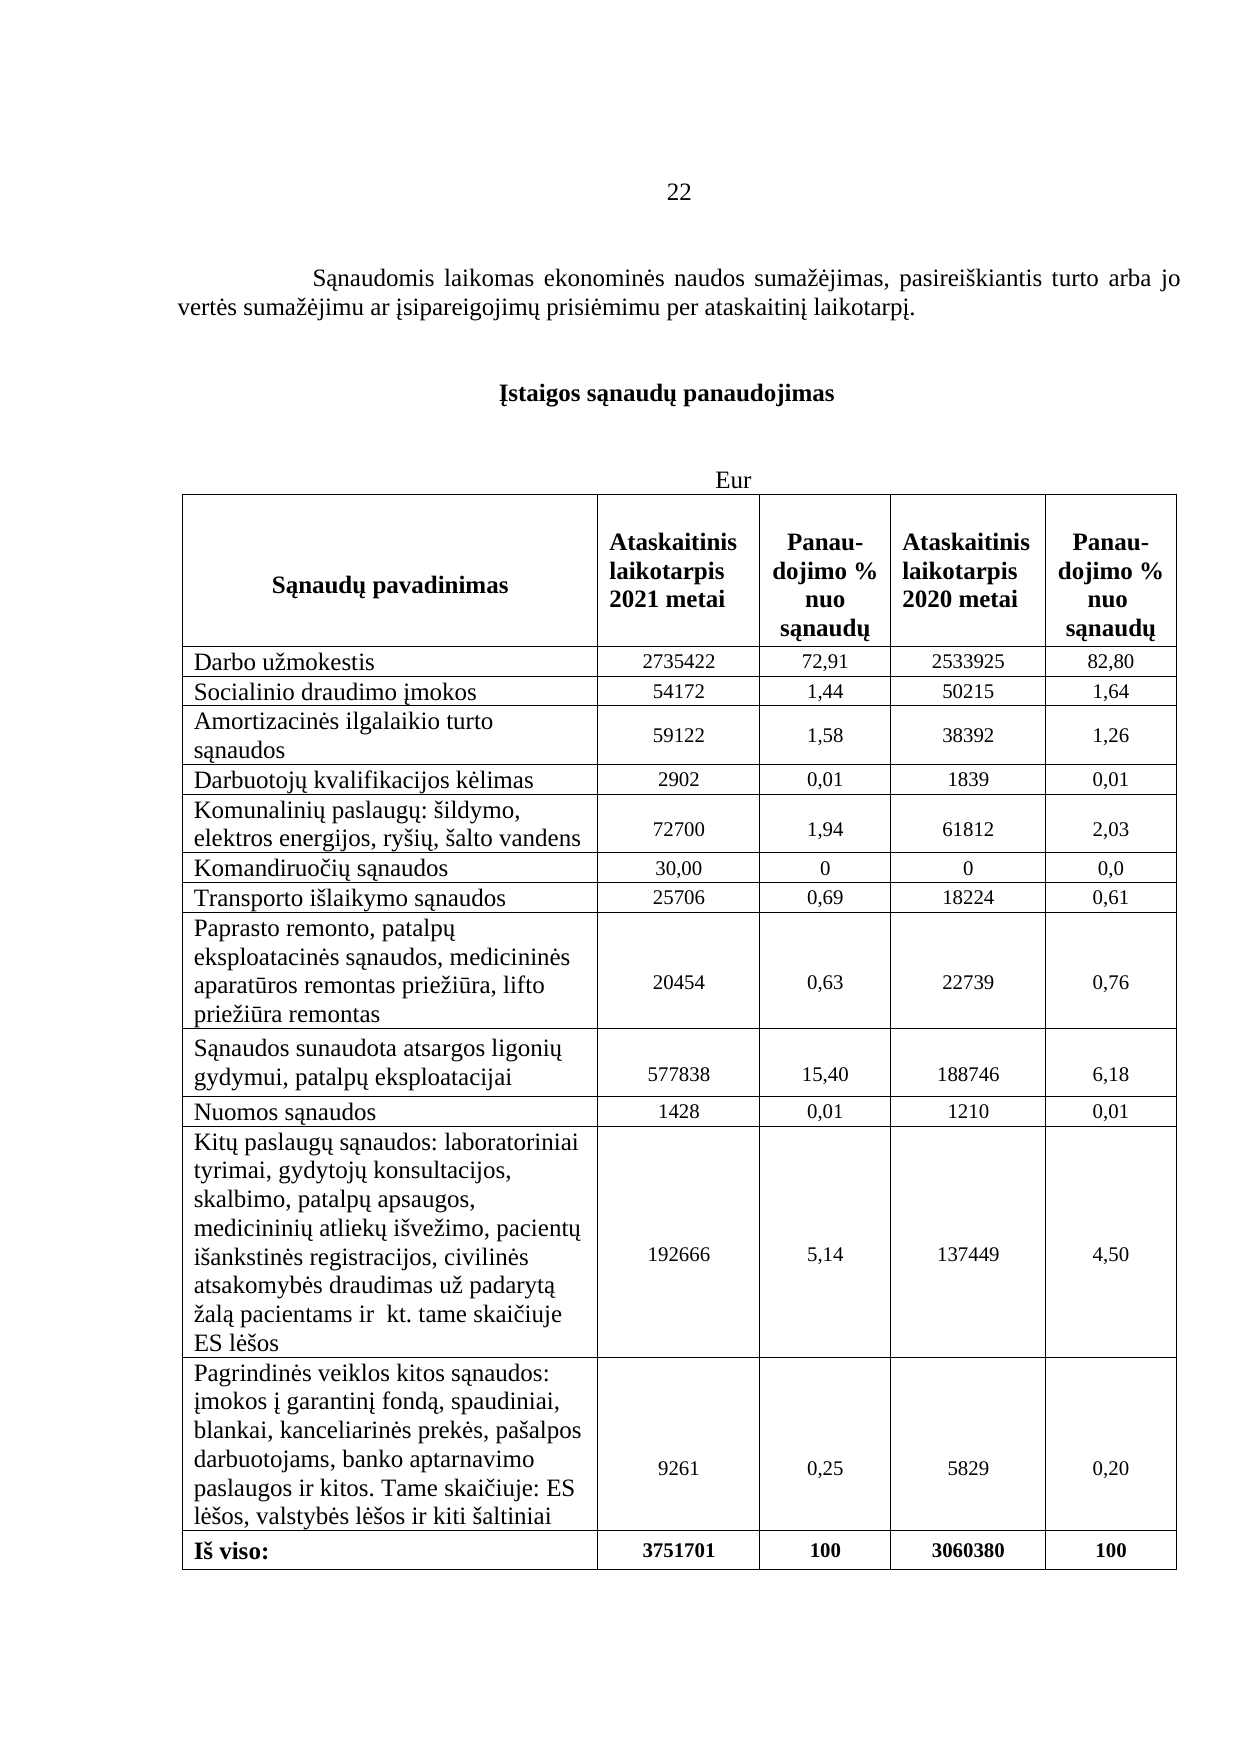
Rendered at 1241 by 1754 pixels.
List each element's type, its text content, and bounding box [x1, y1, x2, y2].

table_cell 577838 [598, 1029, 759, 1096]
table_cell 38392 [891, 706, 1045, 764]
table_cell 100 [1046, 1531, 1176, 1569]
table_cell 54172 [598, 677, 759, 705]
table_header Panau- dojimo % nuo sąnaudų [1046, 495, 1176, 646]
table_cell 25706 [598, 883, 759, 912]
table_cell 6,18 [1046, 1029, 1176, 1096]
table_cell 0,25 [760, 1358, 890, 1530]
table_cell 0,01 [1046, 1097, 1176, 1126]
table_cell 3751701 [598, 1531, 759, 1569]
table_cell 0,01 [760, 1097, 890, 1126]
table_cell 1839 [891, 765, 1045, 794]
table_cell 2533925 [891, 647, 1045, 676]
table_cell 192666 [598, 1127, 759, 1357]
table_cell 5,14 [760, 1127, 890, 1357]
table_cell 100 [760, 1531, 890, 1569]
table_cell 3060380 [891, 1531, 1045, 1569]
table_cell 82,80 [1046, 647, 1176, 676]
table_cell 2,03 [1046, 795, 1176, 852]
table_cell Darbo užmokestis [183, 647, 597, 676]
table_cell 5829 [891, 1358, 1045, 1530]
table_cell Komandiruočių sąnaudos [183, 853, 597, 882]
table_header Sąnaudų pavadinimas [183, 495, 597, 646]
table_header Ataskaitinis laikotarpis 2021 metai [598, 495, 759, 646]
table_header Panau- dojimo % nuo sąnaudų [760, 495, 890, 646]
table_cell 15,40 [760, 1029, 890, 1096]
table_cell 0,69 [760, 883, 890, 912]
table_cell 18224 [891, 883, 1045, 912]
table_cell 188746 [891, 1029, 1045, 1096]
table_cell 1,26 [1046, 706, 1176, 764]
table_cell 20454 [598, 913, 759, 1028]
table_cell 2735422 [598, 647, 759, 676]
table_cell Amortizacinės ilgalaikio turto sąnaudos [183, 706, 597, 764]
text Sąnaudomis laikomas ekonominės naudos sumažėjimas, pasireiškiantis turto arba jo vertės sumažėjimu ar įsipareigojimų prisiėmimu per ataskaitinį laikotarpį. [177, 263, 1181, 321]
table_cell 0,63 [760, 913, 890, 1028]
table_cell Nuomos sąnaudos [183, 1097, 597, 1126]
table_cell 0,20 [1046, 1358, 1176, 1530]
table_cell 0,01 [760, 765, 890, 794]
text Įstaigos sąnaudų panaudojimas [177, 378, 1181, 407]
table_cell 30,00 [598, 853, 759, 882]
table_cell Kitų paslaugų sąnaudos: laboratoriniai tyrimai, gydytojų konsultacijos, skalbimo, patalpų apsaugos, medicininių atliekų išvežimo, pacientų išankstinės registracijos, civilinės atsakomybės draudimas už padarytą žalą pacientams ir kt. tame skaičiuje ES lėšos [183, 1127, 597, 1357]
table_cell Darbuotojų kvalifikacijos kėlimas [183, 765, 597, 794]
table_cell Pagrindinės veiklos kitos sąnaudos: įmokos į garantinį fondą, spaudiniai, blankai, kanceliarinės prekės, pašalpos darbuotojams, banko aptarnavimo paslaugos ir kitos. Tame skaičiuje: ES lėšos, valstybės lėšos ir kiti šaltiniai [183, 1358, 597, 1530]
table_cell 59122 [598, 706, 759, 764]
table_cell 0,01 [1046, 765, 1176, 794]
table_header Ataskaitinis laikotarpis 2020 metai [891, 495, 1045, 646]
table_cell 0,0 [1046, 853, 1176, 882]
table_cell 0,76 [1046, 913, 1176, 1028]
table_cell 137449 [891, 1127, 1045, 1357]
table_cell Sąnaudos sunaudota atsargos ligonių gydymui, patalpų eksploatacijai [183, 1029, 597, 1096]
table_cell 2902 [598, 765, 759, 794]
table_cell 0 [891, 853, 1045, 882]
table_cell 61812 [891, 795, 1045, 852]
table_cell 9261 [598, 1358, 759, 1530]
table_cell Komunalinių paslaugų: šildymo, elektros energijos, ryšių, šalto vandens [183, 795, 597, 852]
table_cell Socialinio draudimo įmokos [183, 677, 597, 705]
table_cell Transporto išlaikymo sąnaudos [183, 883, 597, 912]
table_cell 1428 [598, 1097, 759, 1126]
table_cell 1,64 [1046, 677, 1176, 705]
table_cell 1,44 [760, 677, 890, 705]
table_cell 50215 [891, 677, 1045, 705]
table_cell Iš viso: [183, 1531, 597, 1569]
table_cell 0,61 [1046, 883, 1176, 912]
table_cell Paprasto remonto, patalpų eksploatacinės sąnaudos, medicininės aparatūros remontas priežiūra, lifto priežiūra remontas [183, 913, 597, 1028]
table_cell 1,58 [760, 706, 890, 764]
table_cell 1210 [891, 1097, 1045, 1126]
table_cell 1,94 [760, 795, 890, 852]
text Eur [177, 465, 1181, 493]
table_cell 22739 [891, 913, 1045, 1028]
table_cell 4,50 [1046, 1127, 1176, 1357]
table_cell 0 [760, 853, 890, 882]
table_cell 72700 [598, 795, 759, 852]
table_cell 72,91 [760, 647, 890, 676]
